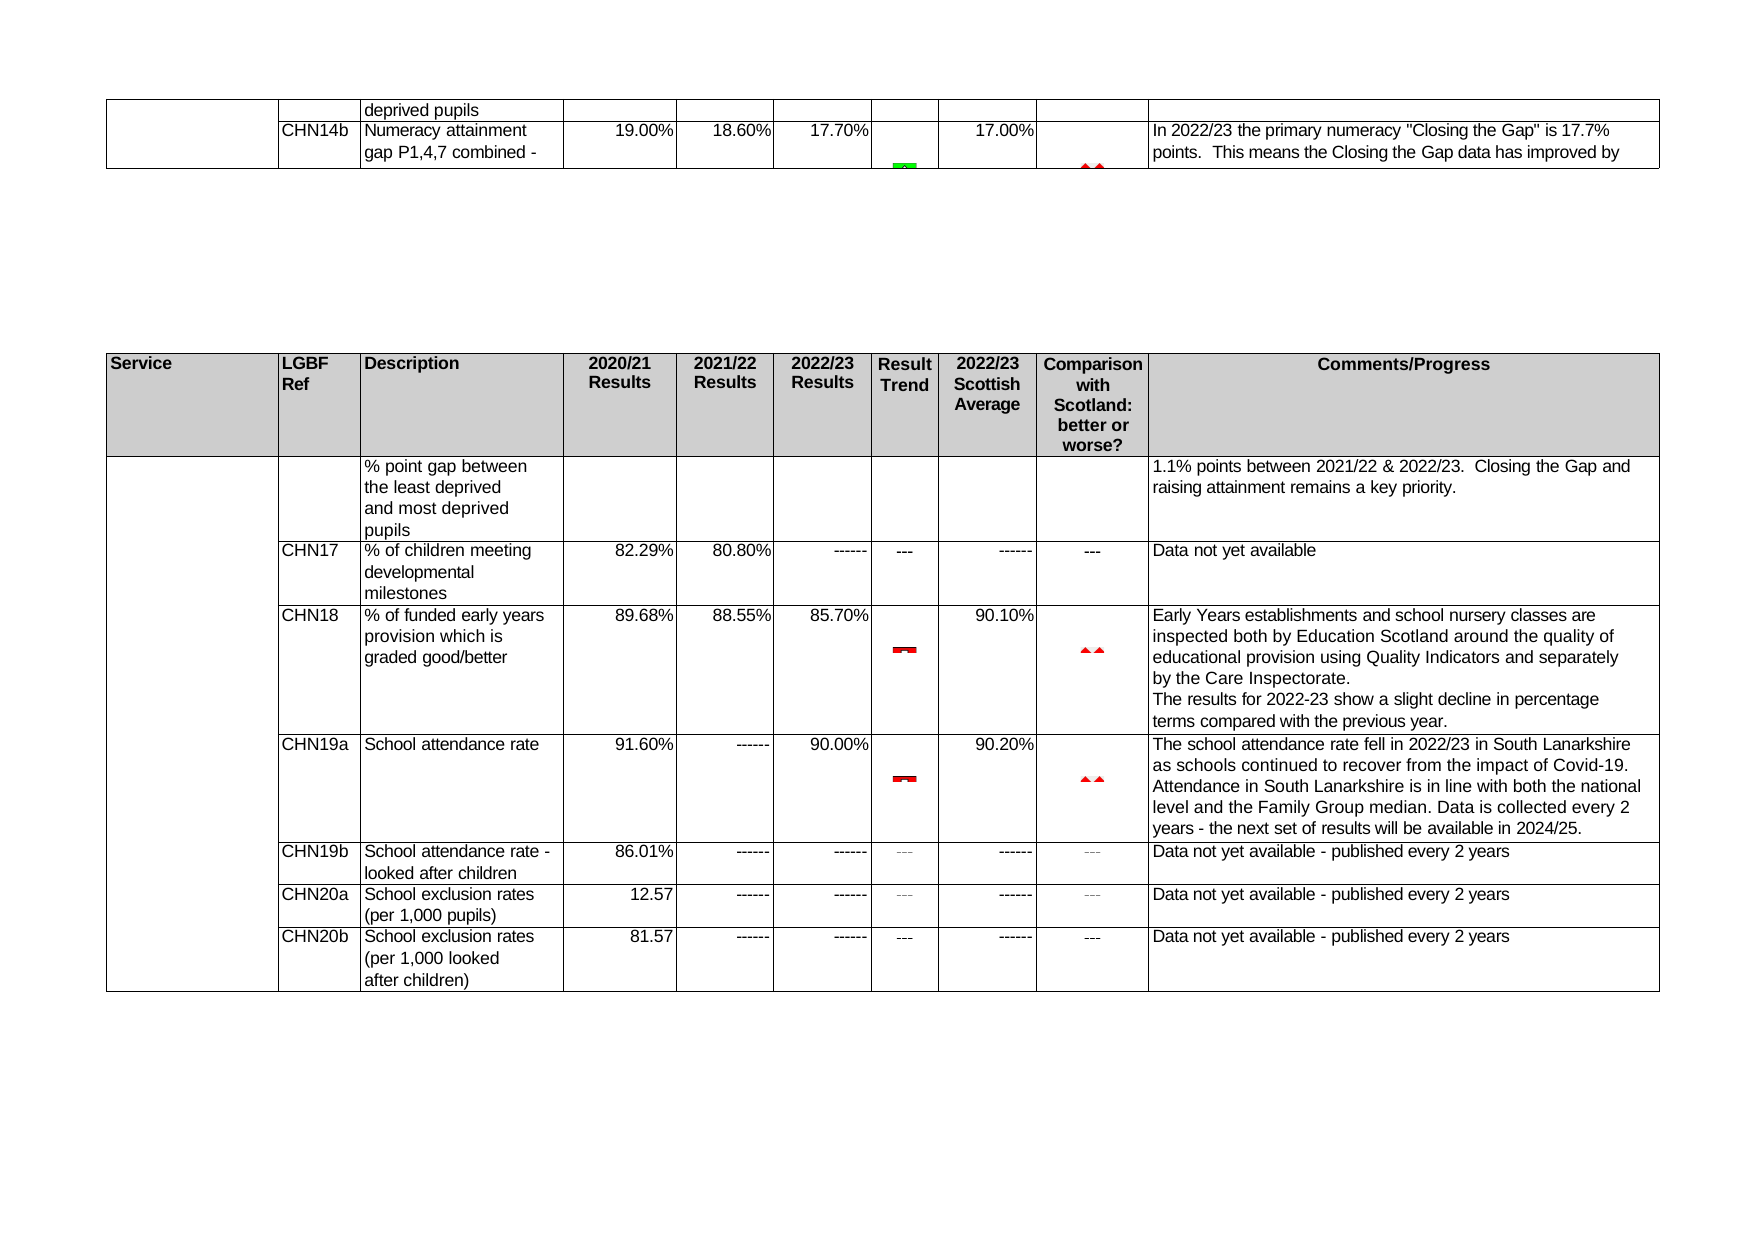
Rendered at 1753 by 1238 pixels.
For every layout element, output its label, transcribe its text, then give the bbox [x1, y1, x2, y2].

table_cell ------ [677, 843, 773, 884]
table_cell [1037, 542, 1148, 605]
table_cell 91.60% [564, 735, 676, 842]
table_cell CHN14b [279, 122, 360, 168]
table_cell [279, 457, 360, 541]
table_cell [107, 457, 278, 991]
table_header 2022/23 Scottish Average [939, 354, 1036, 456]
table_cell ------ [939, 843, 1036, 884]
table_cell ------ [939, 885, 1036, 927]
table_cell [774, 457, 871, 541]
table_cell Data not yet available - published every 2 years [1149, 885, 1659, 927]
table_cell [1037, 457, 1148, 541]
table_cell [279, 100, 360, 121]
table_cell % of children meeting developmental milestones [361, 542, 563, 605]
table_cell deprived pupils [361, 100, 563, 121]
table_cell ------ [774, 542, 871, 605]
table_cell % point gap between the least deprived and most deprived pupils [361, 457, 563, 541]
table_cell 1.1% points between 2021/22 & 2022/23. Closing the Gap and raising attainment remains a key priority. [1149, 457, 1659, 541]
table_cell [1037, 735, 1148, 842]
table_cell [1037, 100, 1148, 121]
table_cell [872, 843, 938, 884]
table_cell [1037, 928, 1148, 991]
table_cell 85.70% [774, 606, 871, 734]
table_cell ------ [939, 928, 1036, 991]
table_cell ------ [677, 735, 773, 842]
table_cell [1037, 885, 1148, 927]
table_header 2022/23 Results [774, 354, 871, 456]
table_cell [107, 100, 278, 168]
table_header Description [361, 354, 563, 456]
table_cell [939, 457, 1036, 541]
table_cell 19.00% [564, 122, 676, 168]
table_cell 90.20% [939, 735, 1036, 842]
table_cell ------ [939, 542, 1036, 605]
table_cell [564, 457, 676, 541]
table_cell [872, 122, 938, 168]
table_cell [1149, 100, 1659, 121]
table_cell In 2022/23 the primary numeracy "Closing the Gap" is 17.7% points. This means the Closing the Gap data has improved by [1149, 122, 1659, 168]
table_cell 18.60% [677, 122, 773, 168]
table_header 2020/21 Results [564, 354, 676, 456]
table_cell [1037, 606, 1148, 734]
table_header Comments/Progress [1149, 354, 1659, 456]
table_cell CHN19b [279, 843, 360, 884]
table_cell CHN20b [279, 928, 360, 991]
table_cell 89.68% [564, 606, 676, 734]
table_cell [872, 542, 938, 605]
table_cell CHN19a [279, 735, 360, 842]
table_cell 82.29% [564, 542, 676, 605]
table_cell 17.70% [774, 122, 871, 168]
table_cell School exclusion rates (per 1,000 pupils) [361, 885, 563, 927]
table_cell ------ [774, 928, 871, 991]
table_cell 17.00% [939, 122, 1036, 168]
table_cell Data not yet available - published every 2 years [1149, 928, 1659, 991]
table_cell ------ [677, 885, 773, 927]
table_cell School attendance rate - looked after children [361, 843, 563, 884]
table_cell [939, 100, 1036, 121]
table_cell 86.01% [564, 843, 676, 884]
table_cell ------ [774, 843, 871, 884]
table_cell [564, 100, 676, 121]
table_cell [774, 100, 871, 121]
table_cell CHN20a [279, 885, 360, 927]
table_cell 88.55% [677, 606, 773, 734]
table_cell [872, 735, 938, 842]
table_cell [872, 885, 938, 927]
table_cell [872, 606, 938, 734]
table_header 2021/22 Results [677, 354, 773, 456]
table_cell 80.80% [677, 542, 773, 605]
table_header Service [107, 354, 278, 456]
table_cell The school attendance rate fell in 2022/23 in South Lanarkshire as schools continued to recover from the impact of Covid-19. Attendance in South Lanarkshire is in line with both the national level and the Family Group median. Data is collected every 2 years - the next set of results will be available in 2024/25. [1149, 735, 1659, 842]
table_cell [677, 100, 773, 121]
table_cell CHN17 [279, 542, 360, 605]
table_cell 90.10% [939, 606, 1036, 734]
table_cell [872, 100, 938, 121]
table_cell CHN18 [279, 606, 360, 734]
table_header Result Trend [872, 354, 938, 456]
table_cell Numeracy attainment gap P1,4,7 combined - [361, 122, 563, 168]
table_cell ------ [774, 885, 871, 927]
table_cell [1037, 843, 1148, 884]
table_cell ------ [677, 928, 773, 991]
table_cell School attendance rate [361, 735, 563, 842]
table_cell Data not yet available - published every 2 years [1149, 843, 1659, 884]
table_cell 90.00% [774, 735, 871, 842]
table_cell [872, 928, 938, 991]
table_cell 12.57 [564, 885, 676, 927]
table_cell 81.57 [564, 928, 676, 991]
table_cell School exclusion rates (per 1,000 looked after children) [361, 928, 563, 991]
table_header Comparison with Scotland: better or worse? [1037, 354, 1148, 456]
table_cell [872, 457, 938, 541]
table_cell [1037, 122, 1148, 168]
table_cell [677, 457, 773, 541]
table_cell Early Years establishments and school nursery classes are inspected both by Education Scotland around the quality of educational provision using Quality Indicators and separately by the Care Inspectorate. The results for 2022-23 show a slight decline in percentage terms compared with the previous year. [1149, 606, 1659, 734]
table_cell % of funded early years provision which is graded good/better [361, 606, 563, 734]
table_cell Data not yet available [1149, 542, 1659, 605]
table_header LGBF Ref [279, 354, 360, 456]
